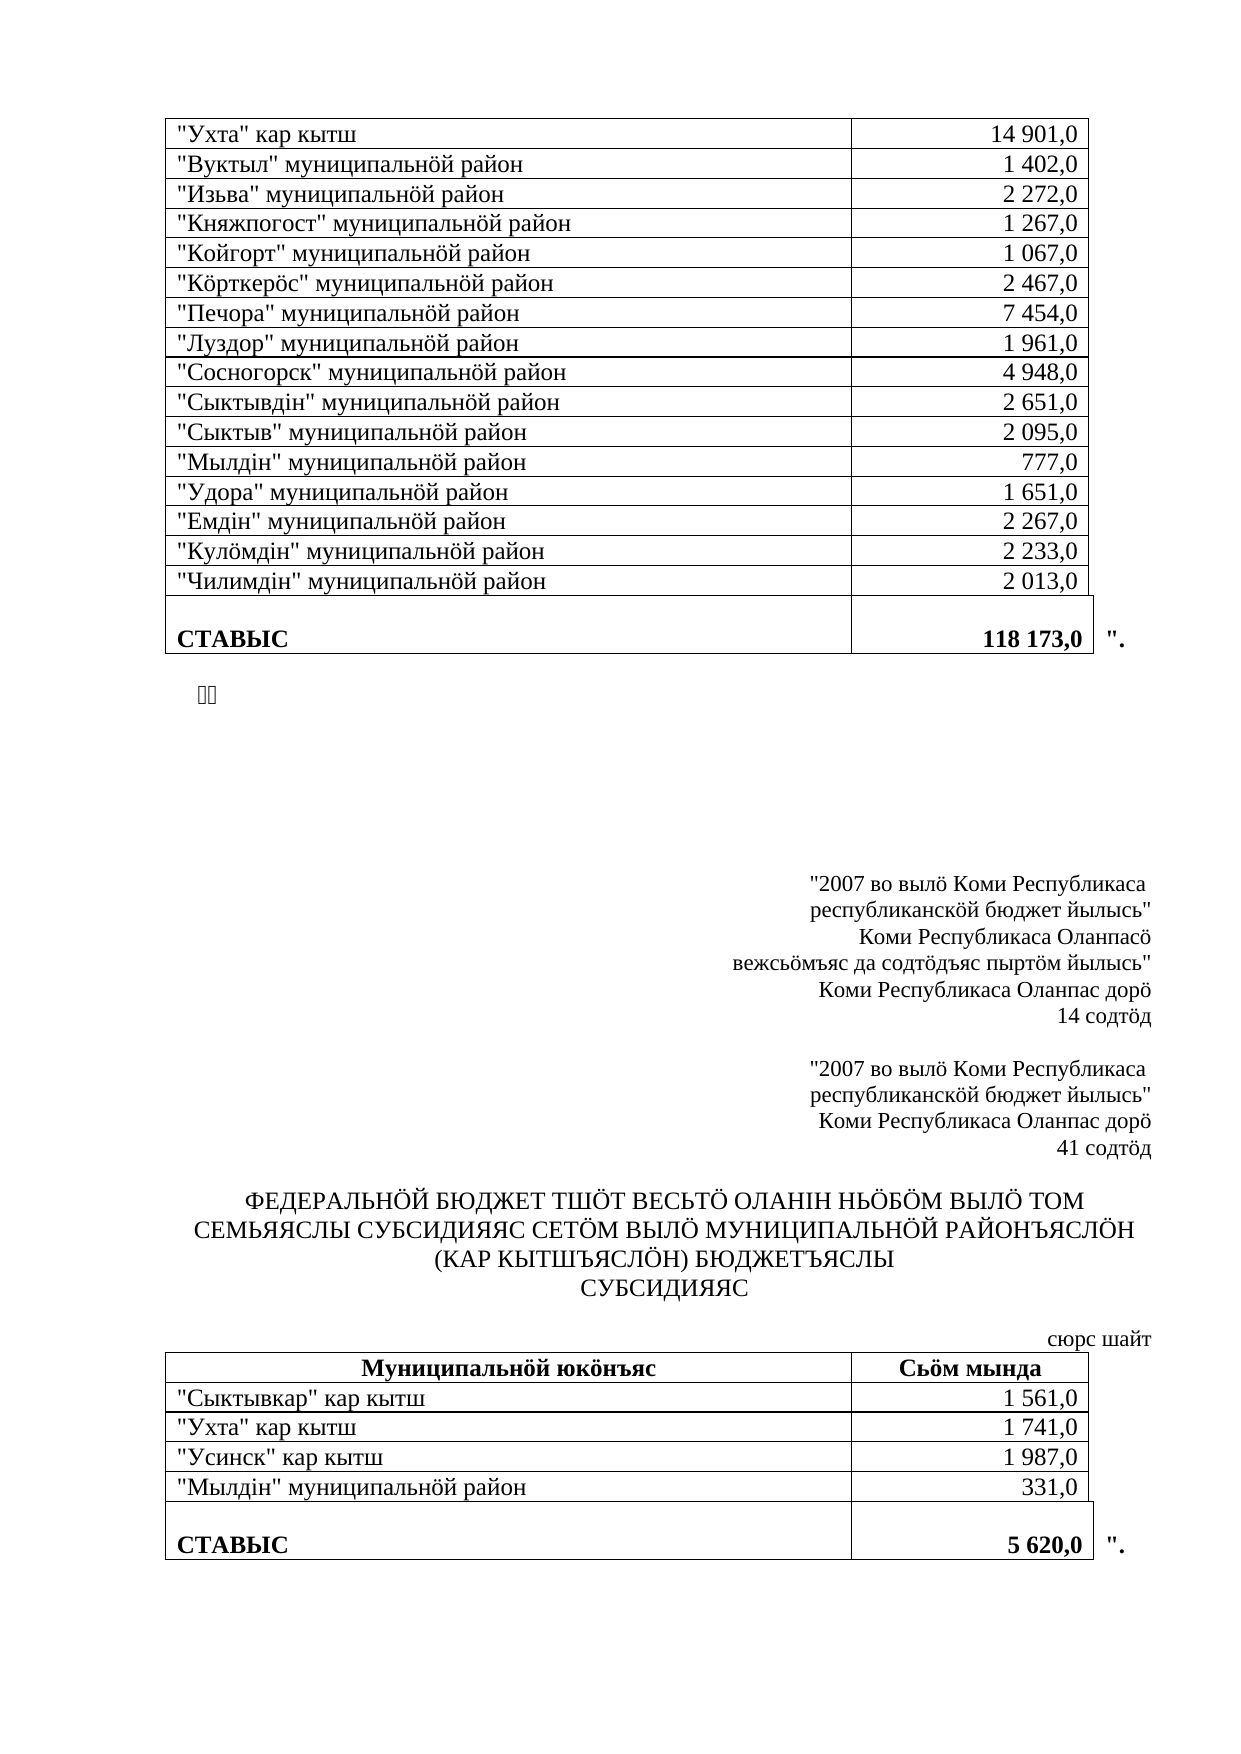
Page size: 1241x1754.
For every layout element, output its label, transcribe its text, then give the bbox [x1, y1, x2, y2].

table_cell 2 267,0 [852, 506, 1088, 535]
table_cell ". [1094, 595, 1153, 653]
table_cell [1089, 267, 1153, 297]
table_header [1089, 1352, 1153, 1382]
table_cell 1 561,0 [852, 1383, 1088, 1411]
table_cell "Удора" муниципальнöй район [166, 477, 851, 505]
text республиканскöй бюджет йылысь" [177, 1081, 1152, 1107]
table_cell [1089, 416, 1153, 446]
table_cell 1 067,0 [852, 238, 1088, 267]
table_cell "Ухта" кар кытш [166, 1413, 851, 1441]
table_cell "Луздор" муниципальнöй район [166, 328, 851, 356]
table_cell [1089, 565, 1153, 595]
table_cell [1089, 1471, 1153, 1501]
table_cell 1 402,0 [852, 149, 1088, 178]
table_cell "Койгорт" муниципальнöй район [166, 238, 851, 267]
table_cell "Сыктывкар" кар кытш [166, 1383, 851, 1411]
text СУБСИДИЯЯС [177, 1273, 1152, 1301]
table_cell 2 272,0 [852, 179, 1088, 207]
table_cell "Кöрткерöс" муниципальнöй район [166, 268, 851, 297]
text  [177, 686, 1162, 710]
table_cell 2 095,0 [852, 417, 1088, 446]
table_cell СТАВЫС [166, 1502, 851, 1559]
table_cell [1089, 118, 1153, 148]
table_cell "Печора" муниципальнöй район [166, 298, 851, 327]
table_cell [1089, 1382, 1153, 1411]
table_header Муниципальнöй юкöнъяс [166, 1353, 851, 1382]
table_cell [1089, 1441, 1153, 1471]
table_cell 4 948,0 [852, 358, 1088, 386]
table_cell [1089, 386, 1153, 416]
text "2007 во вылö Коми Республикаса [177, 1055, 1152, 1081]
text "2007 во вылö Коми Республикаса [177, 870, 1152, 897]
table_cell "Чилимдiн" муниципальнöй район [166, 566, 851, 595]
table_cell [1089, 297, 1153, 327]
table_cell [1089, 148, 1153, 178]
table_cell 2 651,0 [852, 387, 1088, 416]
table_cell [1089, 327, 1153, 356]
text Коми Республикаса Оланпас дорö [177, 976, 1152, 1002]
table_cell 331,0 [852, 1472, 1088, 1501]
table_cell 2 233,0 [852, 536, 1088, 565]
table_cell "Кулöмдін" муниципальнöй район [166, 536, 851, 565]
table_cell "Вуктыл" муниципальнöй район [166, 149, 851, 178]
table_cell [1089, 476, 1153, 505]
table_cell СТАВЫС [166, 596, 851, 653]
table_cell "Мылдін" муниципальнöй район [166, 1472, 851, 1501]
table_cell "Усинск" кар кытш [166, 1442, 851, 1471]
table_cell 7 454,0 [852, 298, 1088, 327]
table_cell [1089, 208, 1153, 237]
table_cell "Изьва" муниципальнöй район [166, 179, 851, 207]
table_cell 1 961,0 [852, 328, 1088, 356]
table_cell "Сыктывдiн" муниципальнöй район [166, 387, 851, 416]
table_cell "Ухта" кар кытш [166, 119, 851, 148]
table_cell 2 013,0 [852, 566, 1088, 595]
table_cell 1 741,0 [852, 1413, 1088, 1441]
text 41 содтöд [177, 1134, 1152, 1160]
table_cell "Емдiн" муниципальнöй район [166, 506, 851, 535]
text Коми Республикаса Оланпас дорö [177, 1107, 1152, 1134]
table_cell 14 901,0 [852, 119, 1088, 148]
table_cell [1089, 237, 1153, 267]
table_cell [1089, 356, 1153, 386]
table_cell 5 620,0 [852, 1502, 1093, 1559]
table_cell [1089, 446, 1153, 476]
table_cell 777,0 [852, 447, 1088, 476]
table_header Сьöм мында [852, 1353, 1088, 1382]
text сюрс шайт [177, 1326, 1152, 1352]
table_cell [1089, 1411, 1153, 1441]
text ФЕДЕРАЛЬНÖЙ БЮДЖЕТ ТШÖТ ВЕСЬТÖ ОЛАНIН НЬÖБÖМ ВЫЛÖ ТОМ СЕМЬЯЯСЛЫ СУБСИДИЯЯС СЕТÖМ ВЫЛÖ МУНИЦИПАЛЬНÖЙ РАЙОНЪЯСЛÖН (КАР КЫТШЪЯСЛÖН) БЮДЖЕТЪЯСЛЫ [177, 1186, 1152, 1273]
text республиканскöй бюджет йылысь" [177, 897, 1152, 923]
table_cell 1 267,0 [852, 209, 1088, 237]
table_cell 1 987,0 [852, 1442, 1088, 1471]
table_cell "Сыктыв" муниципальнöй район [166, 417, 851, 446]
table_cell "Сосногорск" муниципальнöй район [166, 358, 851, 386]
table_cell "Княжпогост" муниципальнöй район [166, 209, 851, 237]
table_cell [1089, 505, 1153, 535]
text Коми Республикаса Оланпасö [177, 923, 1152, 949]
table_cell ". [1094, 1501, 1153, 1559]
text вежсьöмъяс да содтöдъяс пыртöм йылысь" [177, 949, 1152, 976]
table_cell 1 651,0 [852, 477, 1088, 505]
table_cell "Мылдiн" муниципальнöй район [166, 447, 851, 476]
table_cell [1089, 535, 1153, 565]
table_cell 2 467,0 [852, 268, 1088, 297]
table_cell [1089, 178, 1153, 207]
text 14 содтöд [177, 1002, 1152, 1028]
table_cell 118 173,0 [852, 596, 1093, 653]
